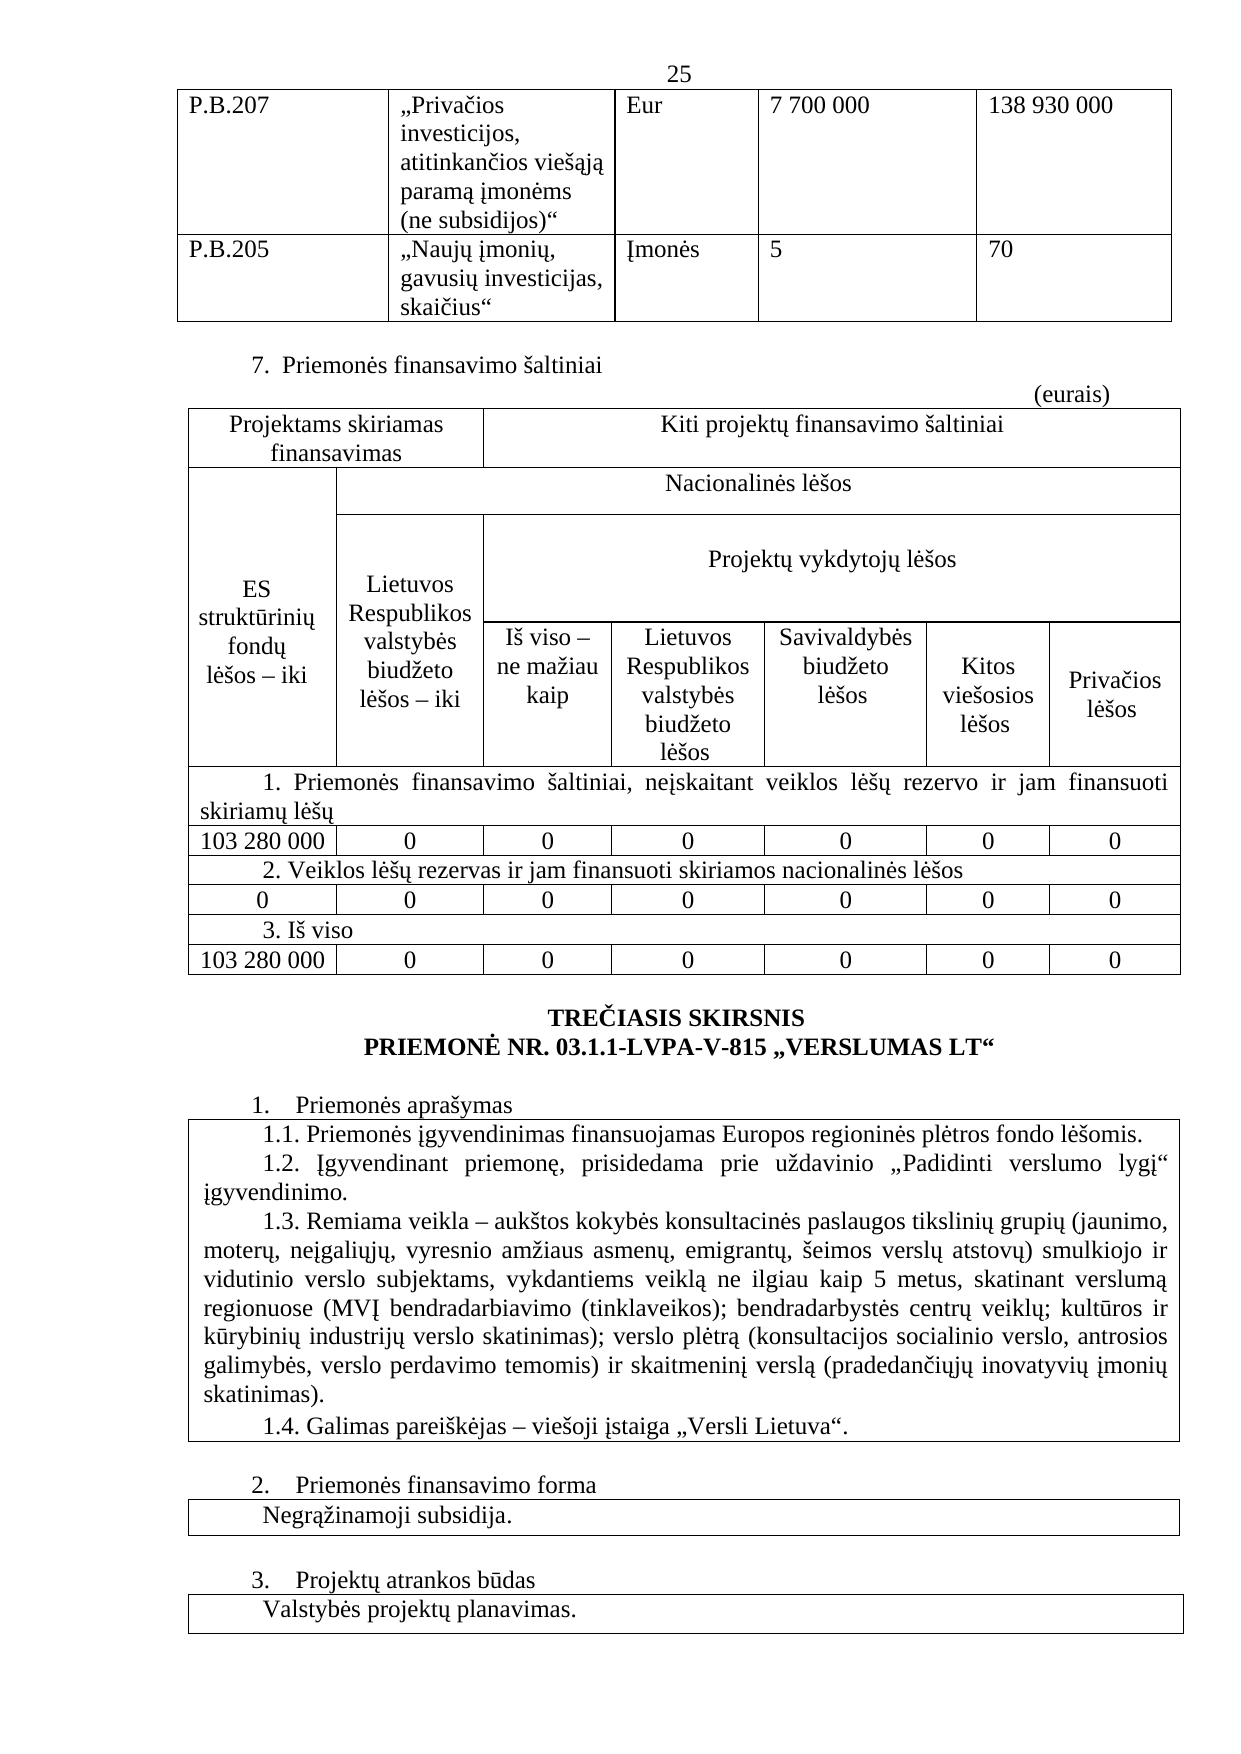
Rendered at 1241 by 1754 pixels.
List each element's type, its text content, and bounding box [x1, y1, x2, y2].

table_cell 70 [977, 235, 1171, 321]
table_cell Nacionalinės lėšos [337, 468, 1180, 514]
table_cell 138 930 000 [977, 90, 1171, 233]
table_cell 0 [1050, 826, 1180, 854]
table_cell 1. Priemonės finansavimo šaltiniai, neįskaitant veiklos lėšų rezervo ir jam finansuoti skiriamų lėšų [189, 767, 1180, 825]
table_cell 0 [765, 945, 926, 974]
table_header Projektams skiriamas finansavimas [189, 409, 483, 467]
table_cell „Privačios investicijos, atitinkančios viešąją paramą įmonėms (ne subsidijos)“ [389, 90, 614, 233]
table_cell 103 280 000 [189, 945, 336, 974]
table_cell 0 [927, 885, 1049, 914]
table_cell 2. Veiklos lėšų rezervas ir jam finansuoti skiriamos nacionalinės lėšos [189, 856, 1180, 884]
table_cell Eur [616, 90, 758, 233]
table_cell 0 [765, 826, 926, 854]
table_header Negrąžinamoji subsidija. [189, 1500, 1179, 1535]
table_cell P.B.205 [178, 235, 388, 321]
table_cell 0 [337, 885, 483, 914]
table_cell Kitos viešosios lėšos [927, 623, 1049, 766]
table_cell 5 [759, 235, 976, 321]
table_cell 0 [484, 826, 611, 854]
table_cell P.B.207 [178, 90, 388, 233]
table_cell 0 [337, 945, 483, 974]
table_header Kiti projektų finansavimo šaltiniai [484, 409, 1180, 467]
table_cell 0 [1050, 885, 1180, 914]
table_cell ES struktūrinių fondų lėšos – iki [189, 468, 336, 766]
table_cell Įmonės [616, 235, 758, 321]
table_cell Lietuvos Respublikos valstybės biudžeto lėšos – iki [337, 515, 483, 766]
table_cell 0 [1050, 945, 1180, 974]
table_cell 0 [484, 945, 611, 974]
table_cell 1.3. Remiama veikla – aukštos kokybės konsultacinės paslaugos tikslinių grupių (jaunimo, moterų, neįgaliųjų, vyresnio amžiaus asmenų, emigrantų, šeimos verslų atstovų) smulkiojo ir vidutinio verslo subjektams, vykdantiems veiklą ne ilgiau kaip 5 metus, skatinant verslumą regionuose (MVĮ bendradarbiavimo (tinklaveikos); bendradarbystės centrų veiklų; kultūros ir kūrybinių industrijų verslo skatinimas); verslo plėtrą (konsultacijos socialinio verslo, antrosios galimybės, verslo perdavimo temomis) ir skaitmeninį verslą (pradedančiųjų inovatyvių įmonių skatinimas). [189, 1206, 1179, 1411]
table_cell Lietuvos Respublikos valstybės biudžeto lėšos [612, 623, 764, 766]
table_cell 0 [484, 885, 611, 914]
text PRIEMONĖ NR. 03.1.1-LVPA-V-815 „VERSLUMAS LT“ [177, 1032, 1181, 1061]
table_cell 1.2. Įgyvendinant priemonę, prisidedama prie uždavinio „Padidinti verslumo lygį“ įgyvendinimo. [189, 1148, 1179, 1206]
text 7. Priemonės finansavimo šaltiniai [251, 351, 1181, 379]
table_header 1.1. Priemonės įgyvendinimas finansuojamas Europos regioninės plėtros fondo lėšomis. [189, 1120, 1179, 1148]
table_cell 0 [765, 885, 926, 914]
text 3. Projektų atrankos būdas [251, 1565, 1181, 1593]
table_cell 0 [337, 826, 483, 854]
text 2. Priemonės finansavimo forma [251, 1470, 1181, 1499]
table_header Valstybės projektų planavimas. [189, 1595, 1183, 1633]
table_cell 0 [189, 885, 336, 914]
text TREČIASIS SKIRSNIS [177, 1003, 1181, 1032]
table_cell Privačios lėšos [1050, 623, 1180, 766]
table_cell 0 [612, 945, 764, 974]
table_cell 3. Iš viso [189, 915, 1180, 944]
table_cell Projektų vykdytojų lėšos [484, 515, 1180, 621]
text (eurais) [177, 379, 1181, 408]
table_cell 1.4. Galimas pareiškėjas – viešoji įstaiga „Versli Lietuva“. [189, 1411, 1179, 1441]
table_cell 0 [927, 945, 1049, 974]
text 1. Priemonės aprašymas [251, 1090, 1181, 1118]
table_cell 103 280 000 [189, 826, 336, 854]
table_cell „Naujų įmonių, gavusių investicijas, skaičius“ [389, 235, 614, 321]
table_cell 0 [927, 826, 1049, 854]
table_cell 0 [612, 885, 764, 914]
table_cell 7 700 000 [759, 90, 976, 233]
table_cell Iš viso – ne mažiau kaip [484, 623, 611, 766]
table_cell 0 [612, 826, 764, 854]
table_cell Savivaldybės biudžeto lėšos [765, 623, 926, 766]
